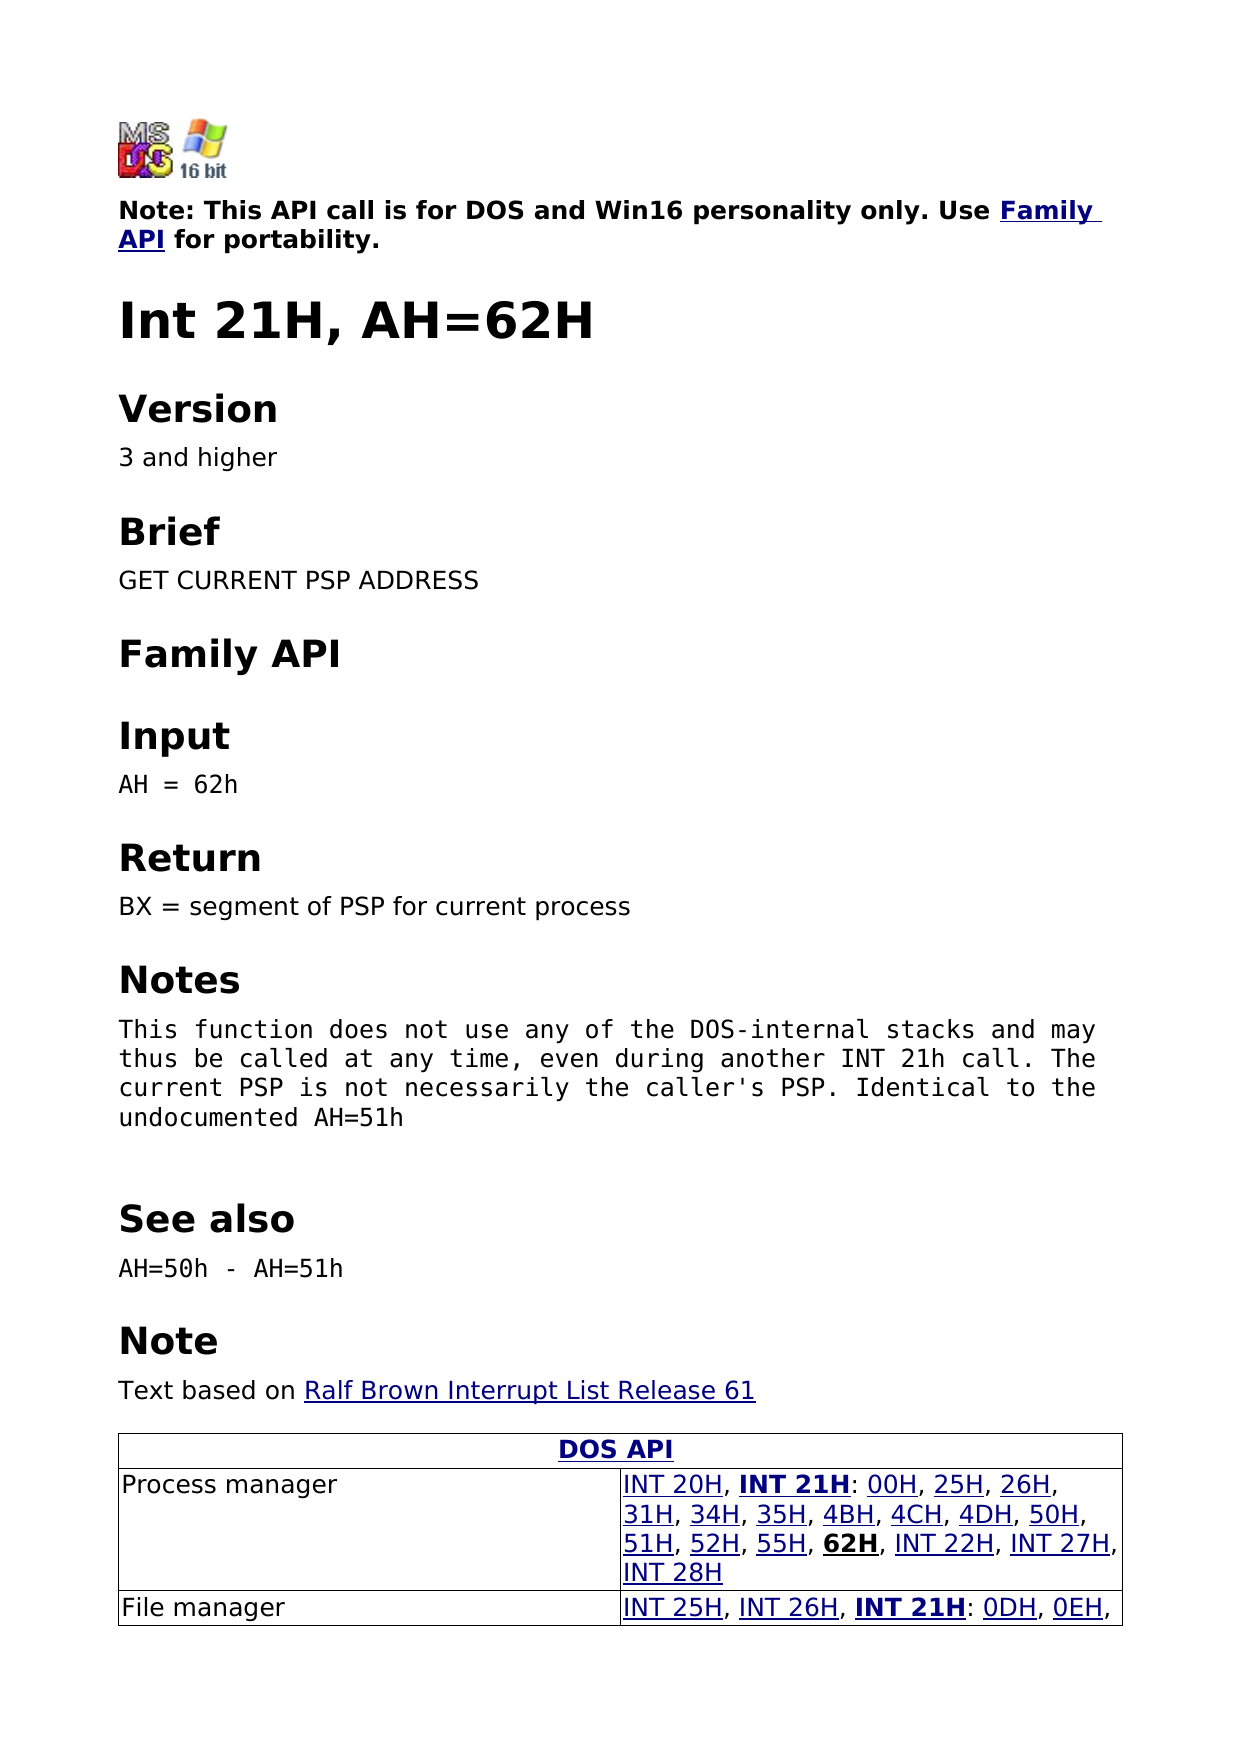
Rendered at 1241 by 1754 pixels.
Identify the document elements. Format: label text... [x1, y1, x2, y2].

subtitle Int 21H, AH=62H [118, 292, 1122, 350]
text Text based on Ralf Brown Interrupt List Release 61 [118, 1376, 1122, 1405]
subtitle Return [118, 836, 1122, 880]
text AH = 62h [118, 770, 1122, 799]
table_header DOS API [119, 1434, 1122, 1468]
subtitle Note [118, 1320, 1122, 1364]
table_cell Process manager [119, 1469, 620, 1590]
text This function does not use any of the DOS-internal stacks and may thus be called at any time, even during another INT 21h call. The current PSP is not necessarily the caller's PSP. Identical to the undocumented AH=51h [118, 1015, 1122, 1161]
text BX = segment of PSP for current process [118, 892, 1122, 922]
picture [180, 118, 228, 178]
text AH=50h - AH=51h [118, 1254, 1122, 1283]
text Note: This API call is for DOS and Win16 personality only. Use Family API for portability. [118, 196, 1122, 254]
subtitle Version [118, 387, 1122, 431]
subtitle Family API [118, 633, 1122, 677]
picture [118, 122, 173, 178]
subtitle Input [118, 714, 1122, 758]
text GET CURRENT PSP ADDRESS [118, 566, 1122, 596]
subtitle Notes [118, 959, 1122, 1003]
subtitle See also [118, 1198, 1122, 1242]
table_cell INT 20H, INT 21H: 00H, 25H, 26H, 31H, 34H, 35H, 4BH, 4CH, 4DH, 50H, 51H, 52H, 55H, 62H, INT 22H, INT 27H, INT 28H [621, 1469, 1122, 1590]
text 3 and higher [118, 444, 1122, 473]
subtitle Brief [118, 510, 1122, 554]
table_cell File manager [119, 1591, 620, 1625]
table_cell INT 25H, INT 26H, INT 21H: 0DH, 0EH, [621, 1591, 1122, 1625]
